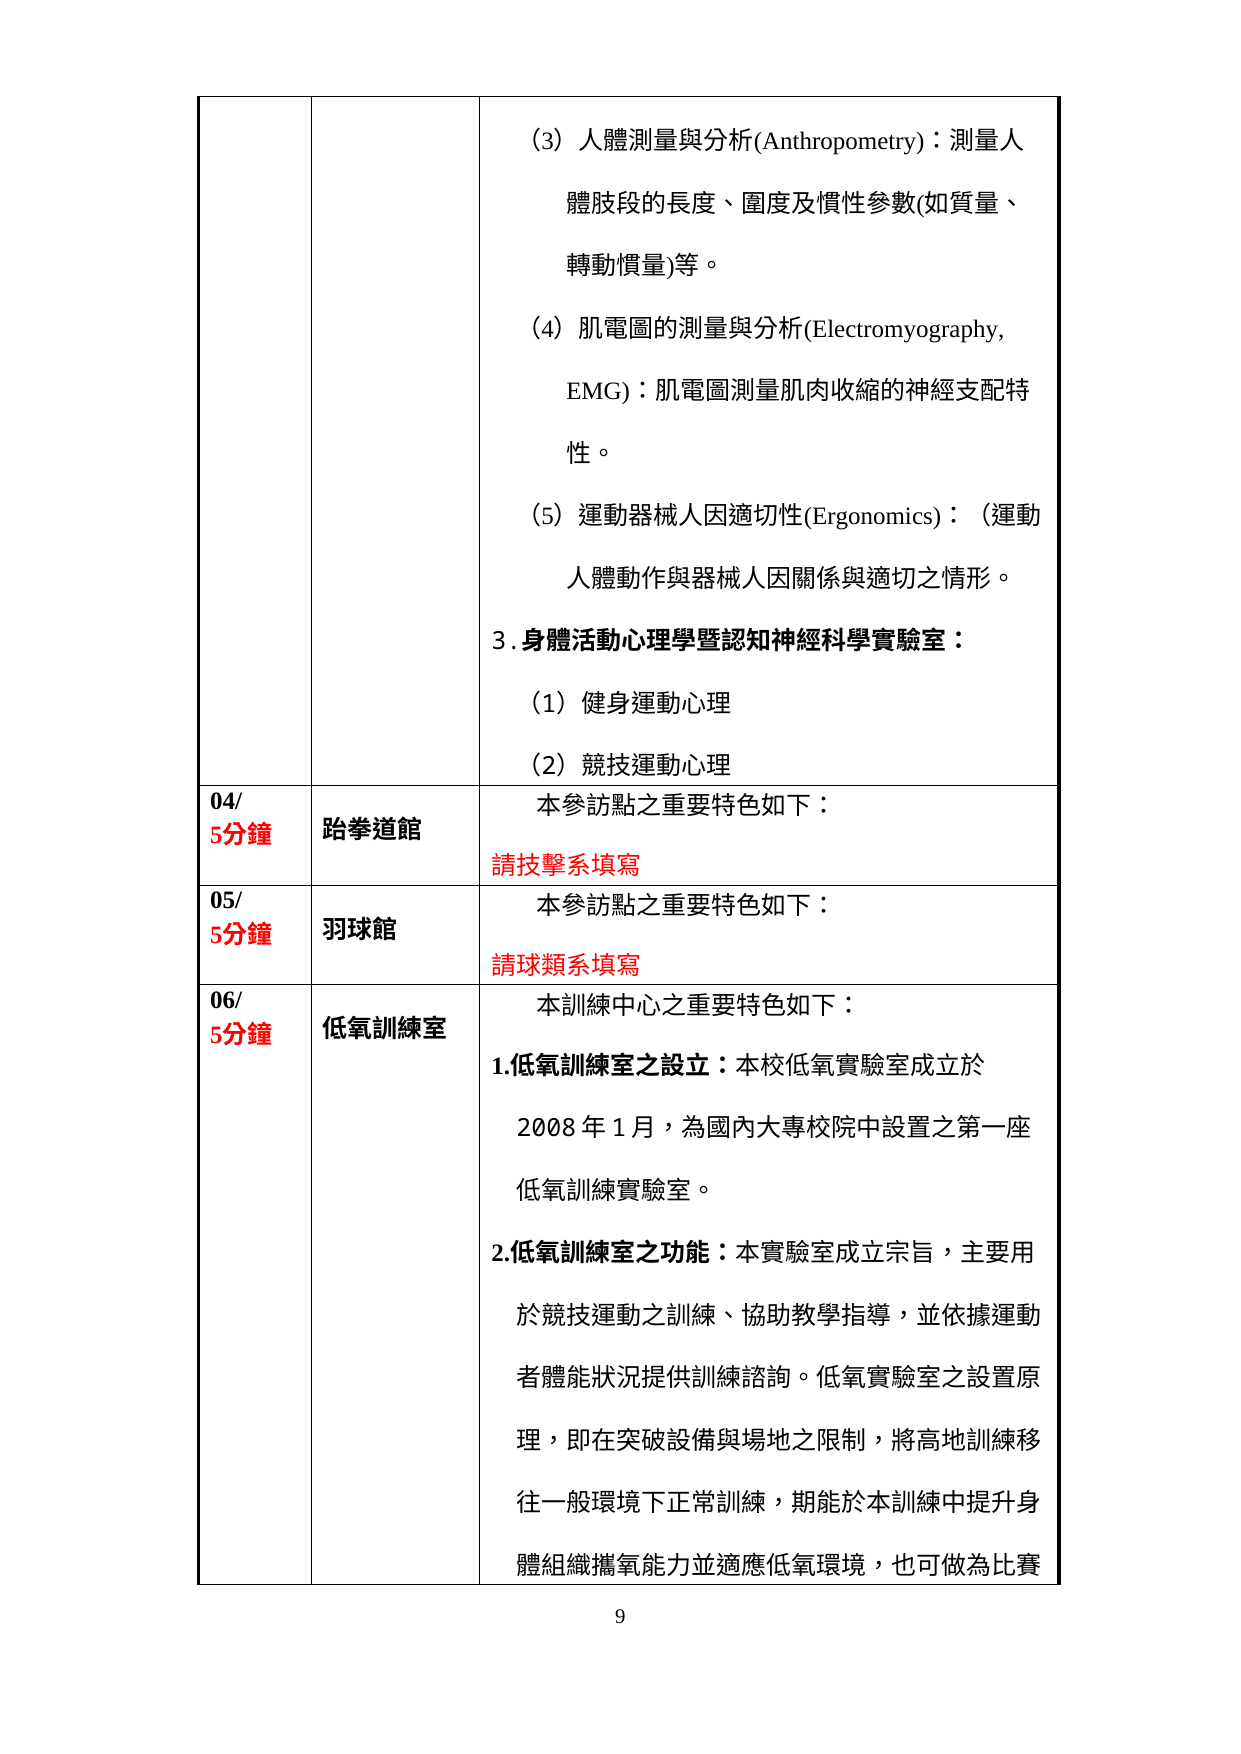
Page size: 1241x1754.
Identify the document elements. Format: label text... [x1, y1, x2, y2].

table_cell [200, 97, 311, 785]
table_cell 05/ 5分鐘 [200, 886, 311, 984]
table_cell 本參訪點之重要特色如下： 請球類系填寫 [480, 886, 1057, 984]
table_cell 04/ 5分鐘 [200, 786, 311, 884]
table_cell 低氧訓練室 [312, 985, 479, 1584]
table_cell 本參訪點之重要特色如下： 請技擊系填寫 [480, 786, 1057, 884]
table_cell （3）人體測量與分析(Anthropometry)：測量人體肢段的長度、圍度及慣性參數(如質量、轉動慣量)等。 （4）肌電圖的測量與分析(Electromyography, EMG)：肌電圖測量肌肉收縮的神經支配特性。 （5）運動器械人因適切性(Ergonomics)：（運動人體動作與器械人因關係與適切之情形。 3.身體活動心理學暨認知神經科學實驗室： （1）健身運動心理 （2）競技運動心理 [480, 97, 1057, 785]
table_cell 跆拳道館 [312, 786, 479, 884]
table_cell [312, 97, 479, 785]
table_cell 羽球館 [312, 886, 479, 984]
table_cell 06/ 5分鐘 [200, 985, 311, 1584]
table_cell 本訓練中心之重要特色如下： 1.低氧訓練室之設立：本校低氧實驗室成立於2008年1月，為國內大專校院中設置之第一座低氧訓練實驗室。 2.低氧訓練室之功能：本實驗室成立宗旨，主要用於競技運動之訓練、協助教學指導，並依據運動者體能狀況提供訓練諮詢。低氧實驗室之設置原理，即在突破設備與場地之限制，將高地訓練移往一般環境下正常訓練，期能於本訓練中提升身體組織攜氧能力並適應低氧環境，也可做為比賽 [480, 985, 1057, 1584]
